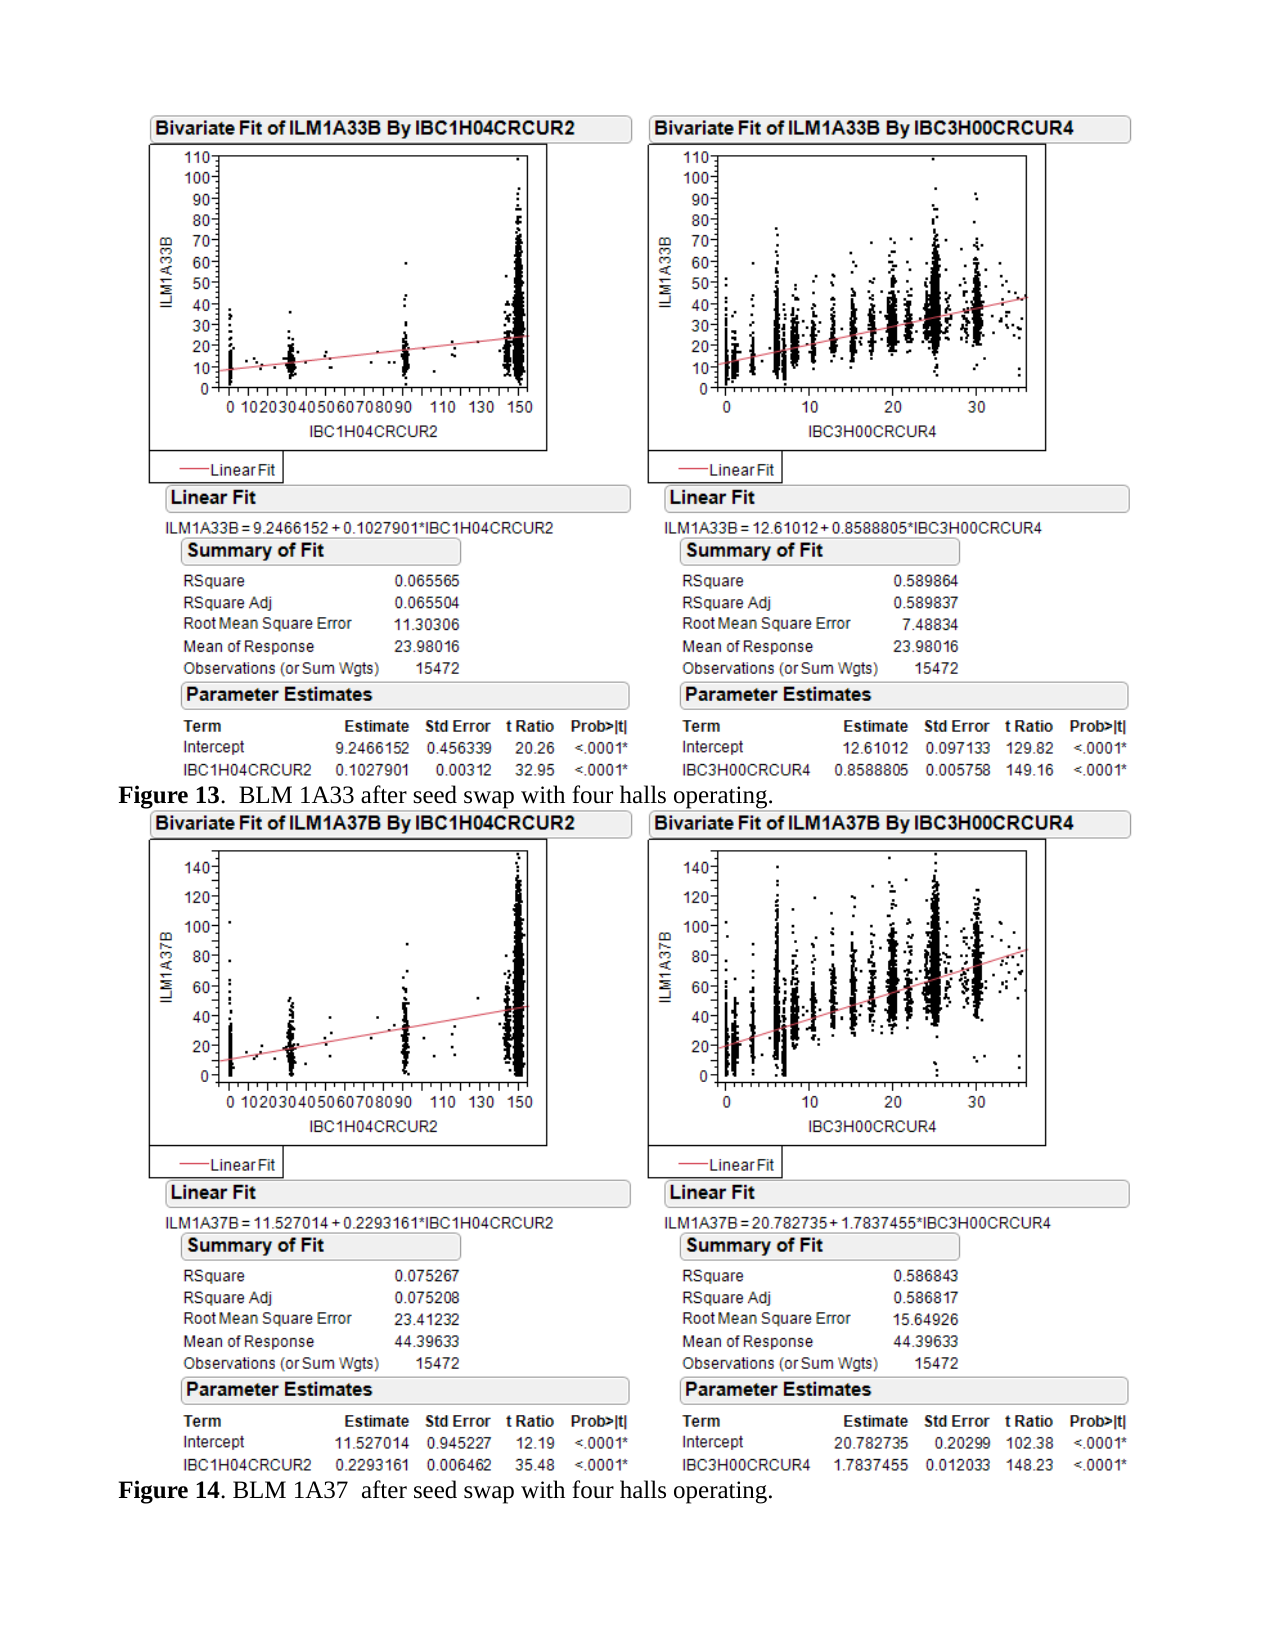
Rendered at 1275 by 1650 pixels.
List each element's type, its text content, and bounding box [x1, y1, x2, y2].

picture [118, 114, 1157, 781]
text Figure 14. BLM 1A37 after seed swap with four halls operating. [118, 1476, 1157, 1504]
picture [118, 810, 1157, 1476]
text Figure 13. BLM 1A33 after seed swap with four halls operating. [118, 781, 1157, 809]
